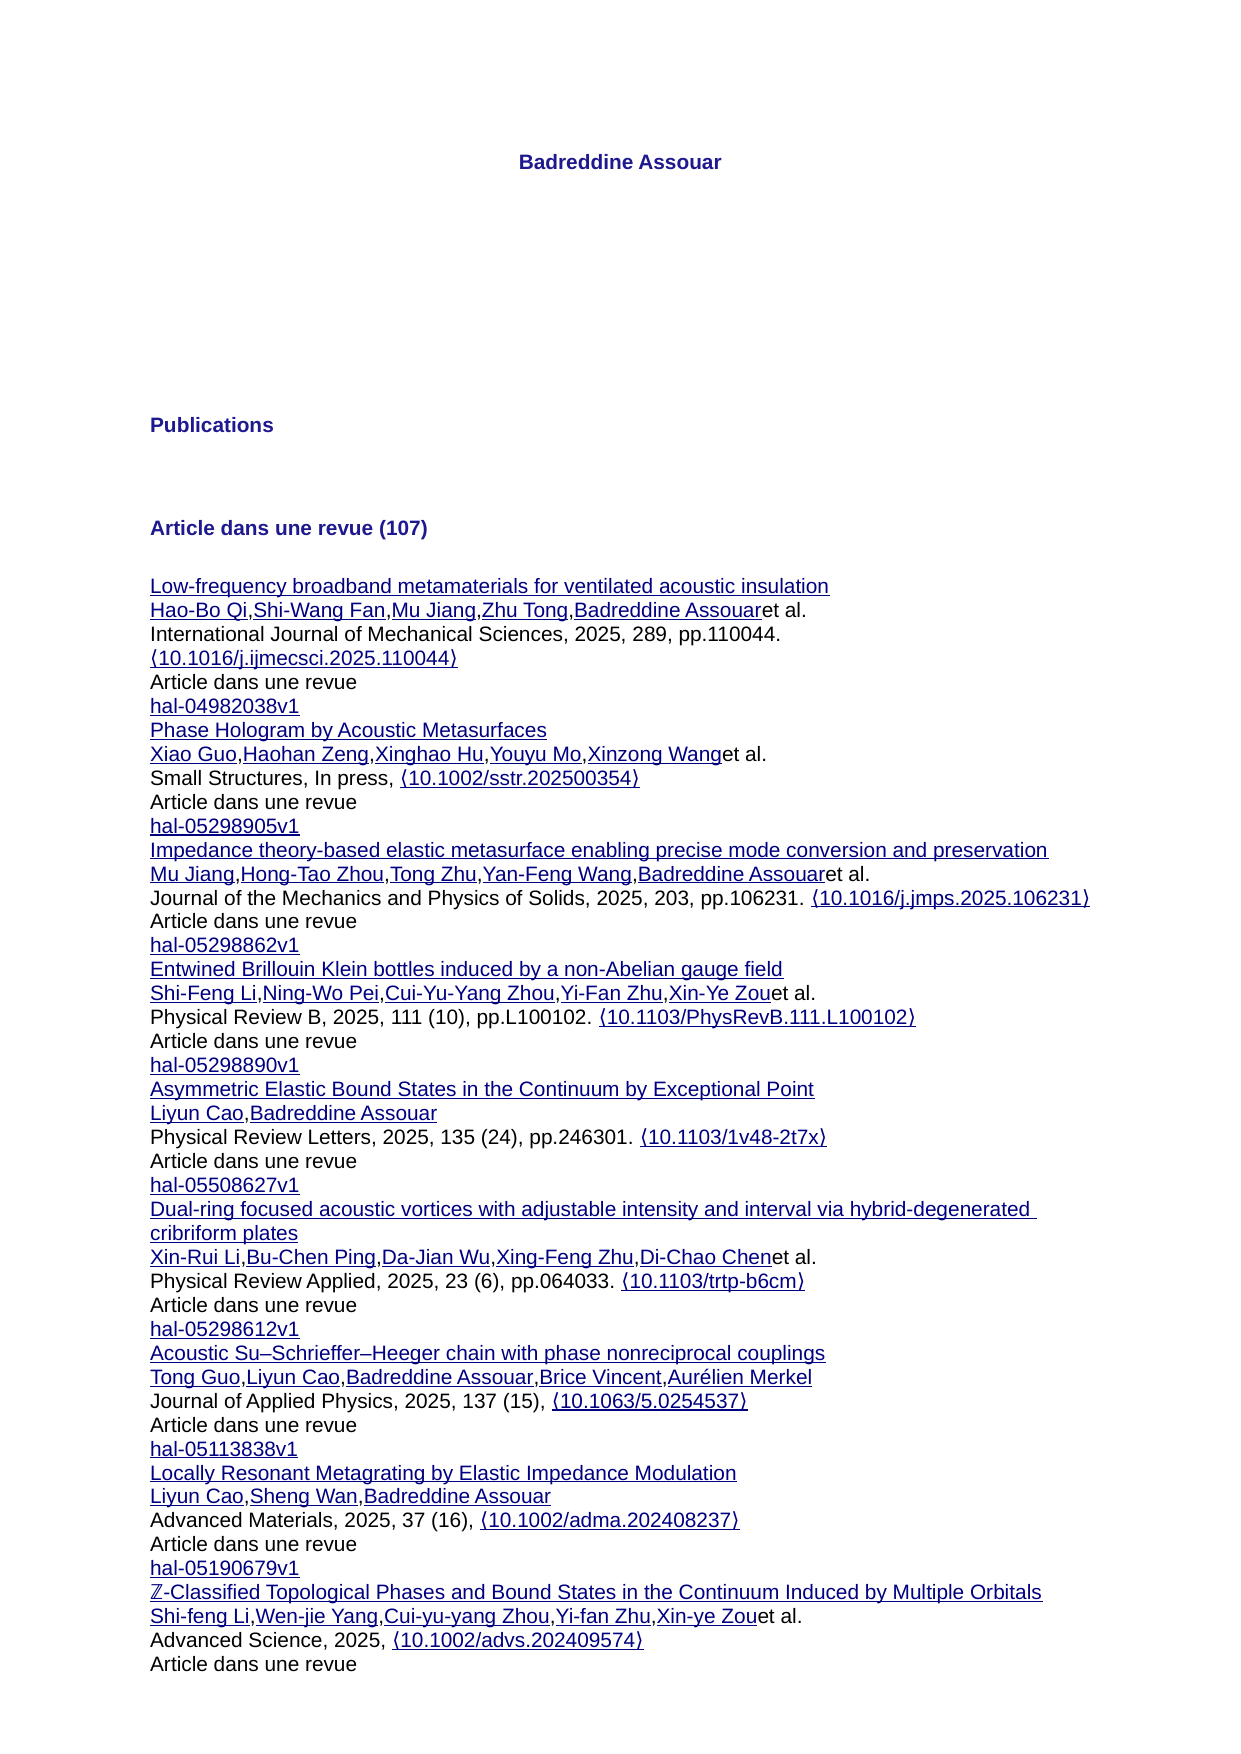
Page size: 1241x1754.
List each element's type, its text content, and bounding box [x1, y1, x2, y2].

table_cell Dual-ring focused acoustic vortices with adjustable intensity and interval via hybrid-degenerated cribriform plates Xin-Rui Li,Bu-Chen Ping,Da-Jian Wu,Xing-Feng Zhu,Di-Chao Chenet al. Physical Review Applied, 2025, 23 (6), pp.064033. ⟨10.1103/trtp-b6cm⟩ Article dans une revue hal-05298612v1 [150, 1197, 1090, 1341]
table_cell ℤ‐Classified Topological Phases and Bound States in the Continuum Induced by Multiple Orbitals Shi‐feng Li,Wen‐jie Yang,Cui‐yu‐yang Zhou,Yi‐fan Zhu,Xin‐ye Zouet al. Advanced Science, 2025, ⟨10.1002/advs.202409574⟩ Article dans une revue [150, 1580, 1090, 1676]
table_header Low-frequency broadband metamaterials for ventilated acoustic insulation Hao-Bo Qi,Shi-Wang Fan,Mu Jiang,Zhu Tong,Badreddine Assouaret al. International Journal of Mechanical Sciences, 2025, 289, pp.110044. ⟨10.1016/j.ijmecsci.2025.110044⟩ Article dans une revue hal-04982038v1 [150, 574, 1090, 718]
table_cell Entwined Brillouin Klein bottles induced by a non-Abelian gauge field Shi-Feng Li,Ning-Wo Pei,Cui-Yu-Yang Zhou,Yi-Fan Zhu,Xin-Ye Zouet al. Physical Review B, 2025, 111 (10), pp.L100102. ⟨10.1103/PhysRevB.111.L100102⟩ Article dans une revue hal-05298890v1 [150, 957, 1090, 1077]
table_cell Impedance theory-based elastic metasurface enabling precise mode conversion and preservation Mu Jiang,Hong-Tao Zhou,Tong Zhu,Yan-Feng Wang,Badreddine Assouaret al. Journal of the Mechanics and Physics of Solids, 2025, 203, pp.106231. ⟨10.1016/j.jmps.2025.106231⟩ Article dans une revue hal-05298862v1 [150, 838, 1090, 957]
subtitle Publications [150, 412, 1090, 436]
table_cell Locally Resonant Metagrating by Elastic Impedance Modulation Liyun Cao,Sheng Wan,Badreddine Assouar Advanced Materials, 2025, 37 (16), ⟨10.1002/adma.202408237⟩ Article dans une revue hal-05190679v1 [150, 1460, 1090, 1580]
subtitle Badreddine Assouar [150, 150, 1090, 174]
subtitle Article dans une revue (107) [150, 516, 1090, 539]
table_cell Asymmetric Elastic Bound States in the Continuum by Exceptional Point Liyun Cao,Badreddine Assouar Physical Review Letters, 2025, 135 (24), pp.246301. ⟨10.1103/1v48-2t7x⟩ Article dans une revue hal-05508627v1 [150, 1077, 1090, 1197]
table_cell Phase Hologram by Acoustic Metasurfaces Xiao Guo,Haohan Zeng,Xinghao Hu,Youyu Mo,Xinzong Wanget al. Small Structures, In press, ⟨10.1002/sstr.202500354⟩ Article dans une revue hal-05298905v1 [150, 718, 1090, 837]
table_cell Acoustic Su–Schrieffer–Heeger chain with phase nonreciprocal couplings Tong Guo,Liyun Cao,Badreddine Assouar,Brice Vincent,Aurélien Merkel Journal of Applied Physics, 2025, 137 (15), ⟨10.1063/5.0254537⟩ Article dans une revue hal-05113838v1 [150, 1341, 1090, 1460]
